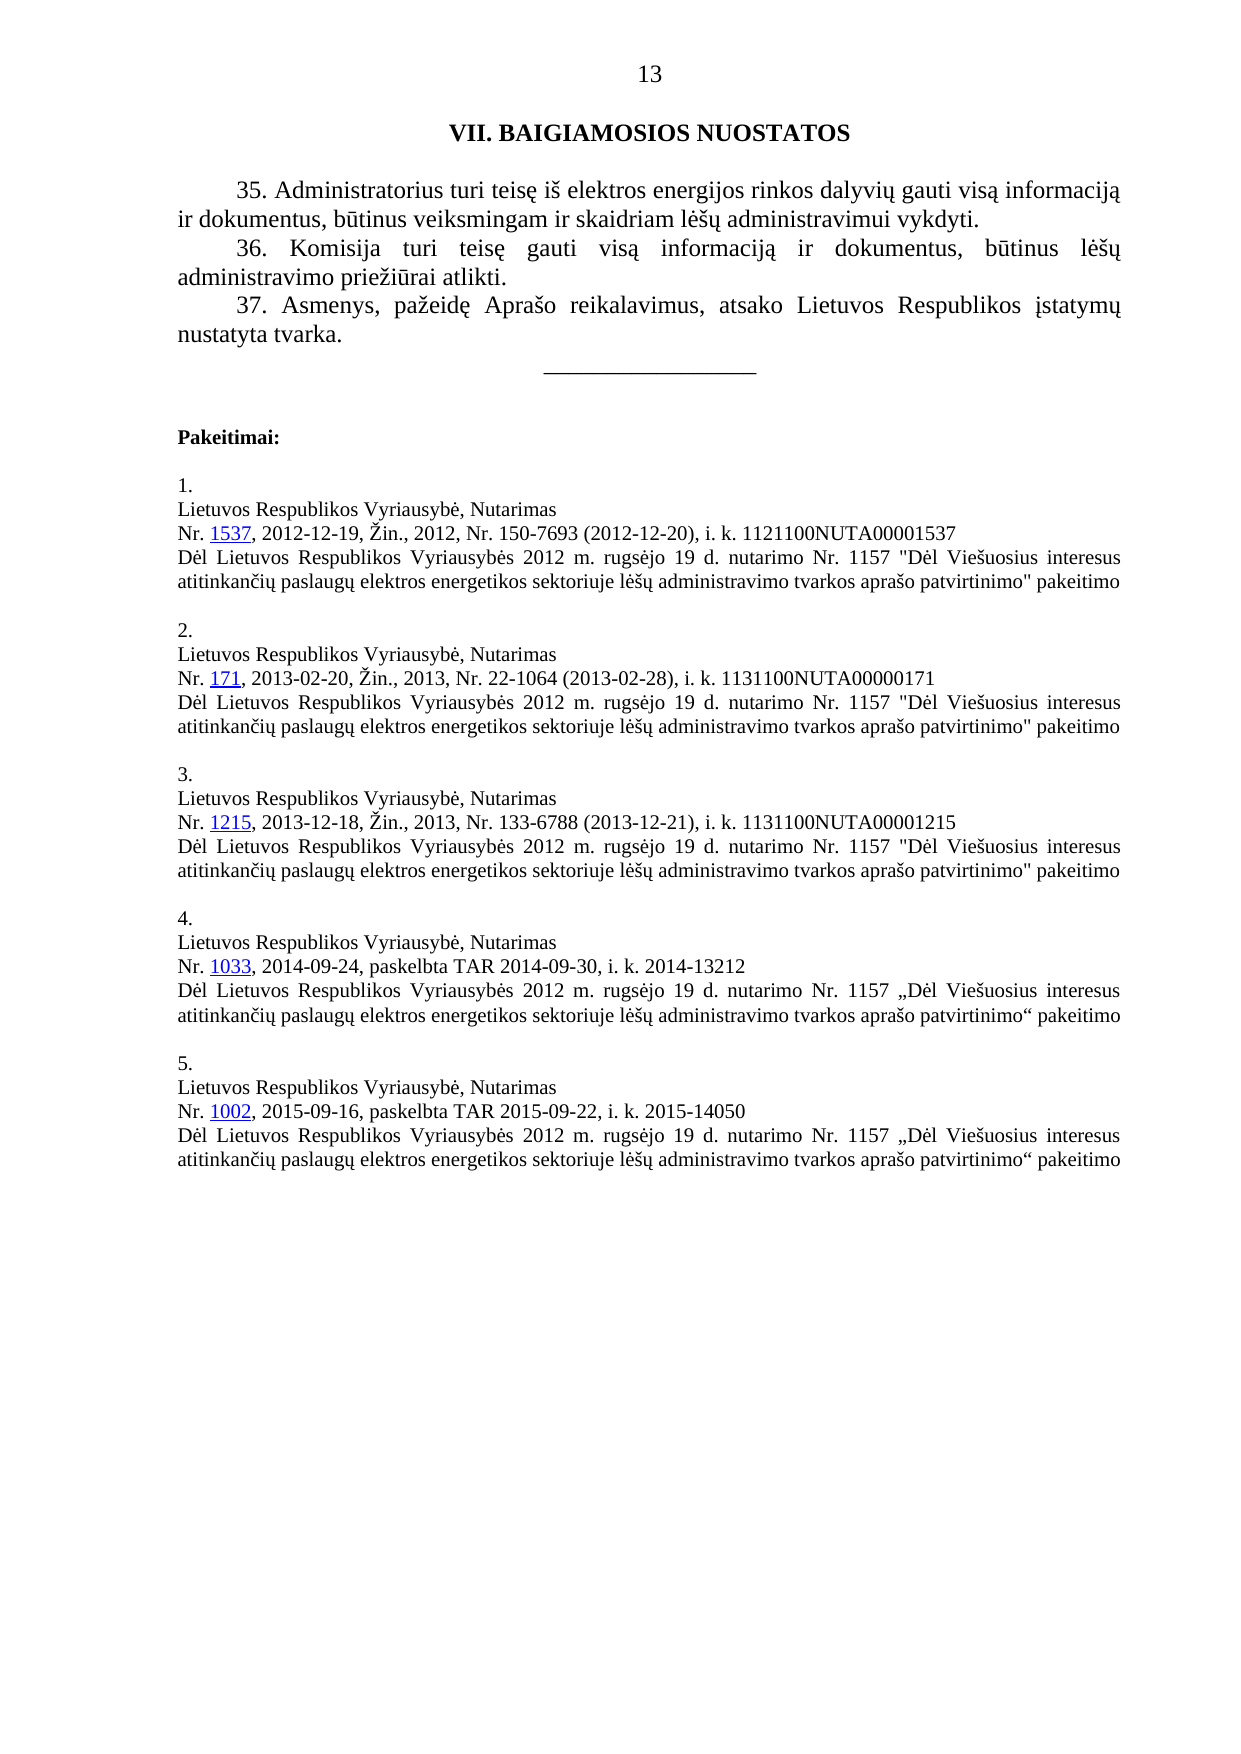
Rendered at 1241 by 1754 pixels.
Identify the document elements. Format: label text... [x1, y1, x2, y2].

text Lietuvos Respublikos Vyriausybė, Nutarimas [177, 642, 1122, 666]
text Lietuvos Respublikos Vyriausybė, Nutarimas [177, 930, 1122, 954]
text Nr. 1537, 2012-12-19, Žin., 2012, Nr. 150-7693 (2012-12-20), i. k. 1121100NUTA00001537 [177, 521, 1122, 545]
text 35. Administratorius turi teisę iš elektros energijos rinkos dalyvių gauti visą informaciją ir dokumentus, būtinus veiksmingam ir skaidriam lėšų administravimui vykdyti. [177, 176, 1122, 233]
text Lietuvos Respublikos Vyriausybė, Nutarimas [177, 497, 1122, 521]
text Nr. 1215, 2013-12-18, Žin., 2013, Nr. 133-6788 (2013-12-21), i. k. 1131100NUTA00001215 [177, 810, 1122, 834]
text Dėl Lietuvos Respublikos Vyriausybės 2012 m. rugsėjo 19 d. nutarimo Nr. 1157 "Dėl Viešuosius interesus atitinkančių paslaugų elektros energetikos sektoriuje lėšų administravimo tvarkos aprašo patvirtinimo" pakeitimo [177, 545, 1122, 593]
text Lietuvos Respublikos Vyriausybė, Nutarimas [177, 1075, 1122, 1099]
text 37. Asmenys, pažeidę Aprašo reikalavimus, atsako Lietuvos Respublikos įstatymų nustatyta tvarka. [177, 291, 1122, 348]
text Nr. 1033, 2014-09-24, paskelbta TAR 2014-09-30, i. k. 2014-13212 [177, 954, 1122, 978]
text Pakeitimai: [177, 425, 1122, 449]
text VII. BAIGIAMOSIOS NUOSTATOS [177, 118, 1122, 147]
text Dėl Lietuvos Respublikos Vyriausybės 2012 m. rugsėjo 19 d. nutarimo Nr. 1157 "Dėl Viešuosius interesus atitinkančių paslaugų elektros energetikos sektoriuje lėšų administravimo tvarkos aprašo patvirtinimo" pakeitimo [177, 834, 1122, 882]
text Dėl Lietuvos Respublikos Vyriausybės 2012 m. rugsėjo 19 d. nutarimo Nr. 1157 "Dėl Viešuosius interesus atitinkančių paslaugų elektros energetikos sektoriuje lėšų administravimo tvarkos aprašo patvirtinimo" pakeitimo [177, 690, 1122, 738]
text Nr. 171, 2013-02-20, Žin., 2013, Nr. 22-1064 (2013-02-28), i. k. 1131100NUTA00000171 [177, 666, 1122, 690]
text 2. [177, 617, 1122, 642]
text 3. [177, 762, 1122, 786]
text 4. [177, 906, 1122, 930]
text 5. [177, 1051, 1122, 1075]
text Nr. 1002, 2015-09-16, paskelbta TAR 2015-09-22, i. k. 2015-14050 [177, 1099, 1122, 1123]
text Dėl Lietuvos Respublikos Vyriausybės 2012 m. rugsėjo 19 d. nutarimo Nr. 1157 „Dėl Viešuosius interesus atitinkančių paslaugų elektros energetikos sektoriuje lėšų administravimo tvarkos aprašo patvirtinimo“ pakeitimo [177, 1123, 1122, 1171]
text _________________ [177, 348, 1122, 377]
text Dėl Lietuvos Respublikos Vyriausybės 2012 m. rugsėjo 19 d. nutarimo Nr. 1157 „Dėl Viešuosius interesus atitinkančių paslaugų elektros energetikos sektoriuje lėšų administravimo tvarkos aprašo patvirtinimo“ pakeitimo [177, 978, 1122, 1027]
text Lietuvos Respublikos Vyriausybė, Nutarimas [177, 786, 1122, 810]
text 1. [177, 473, 1122, 497]
text 36. Komisija turi teisę gauti visą informaciją ir dokumentus, būtinus lėšų administravimo priežiūrai atlikti. [177, 233, 1122, 291]
